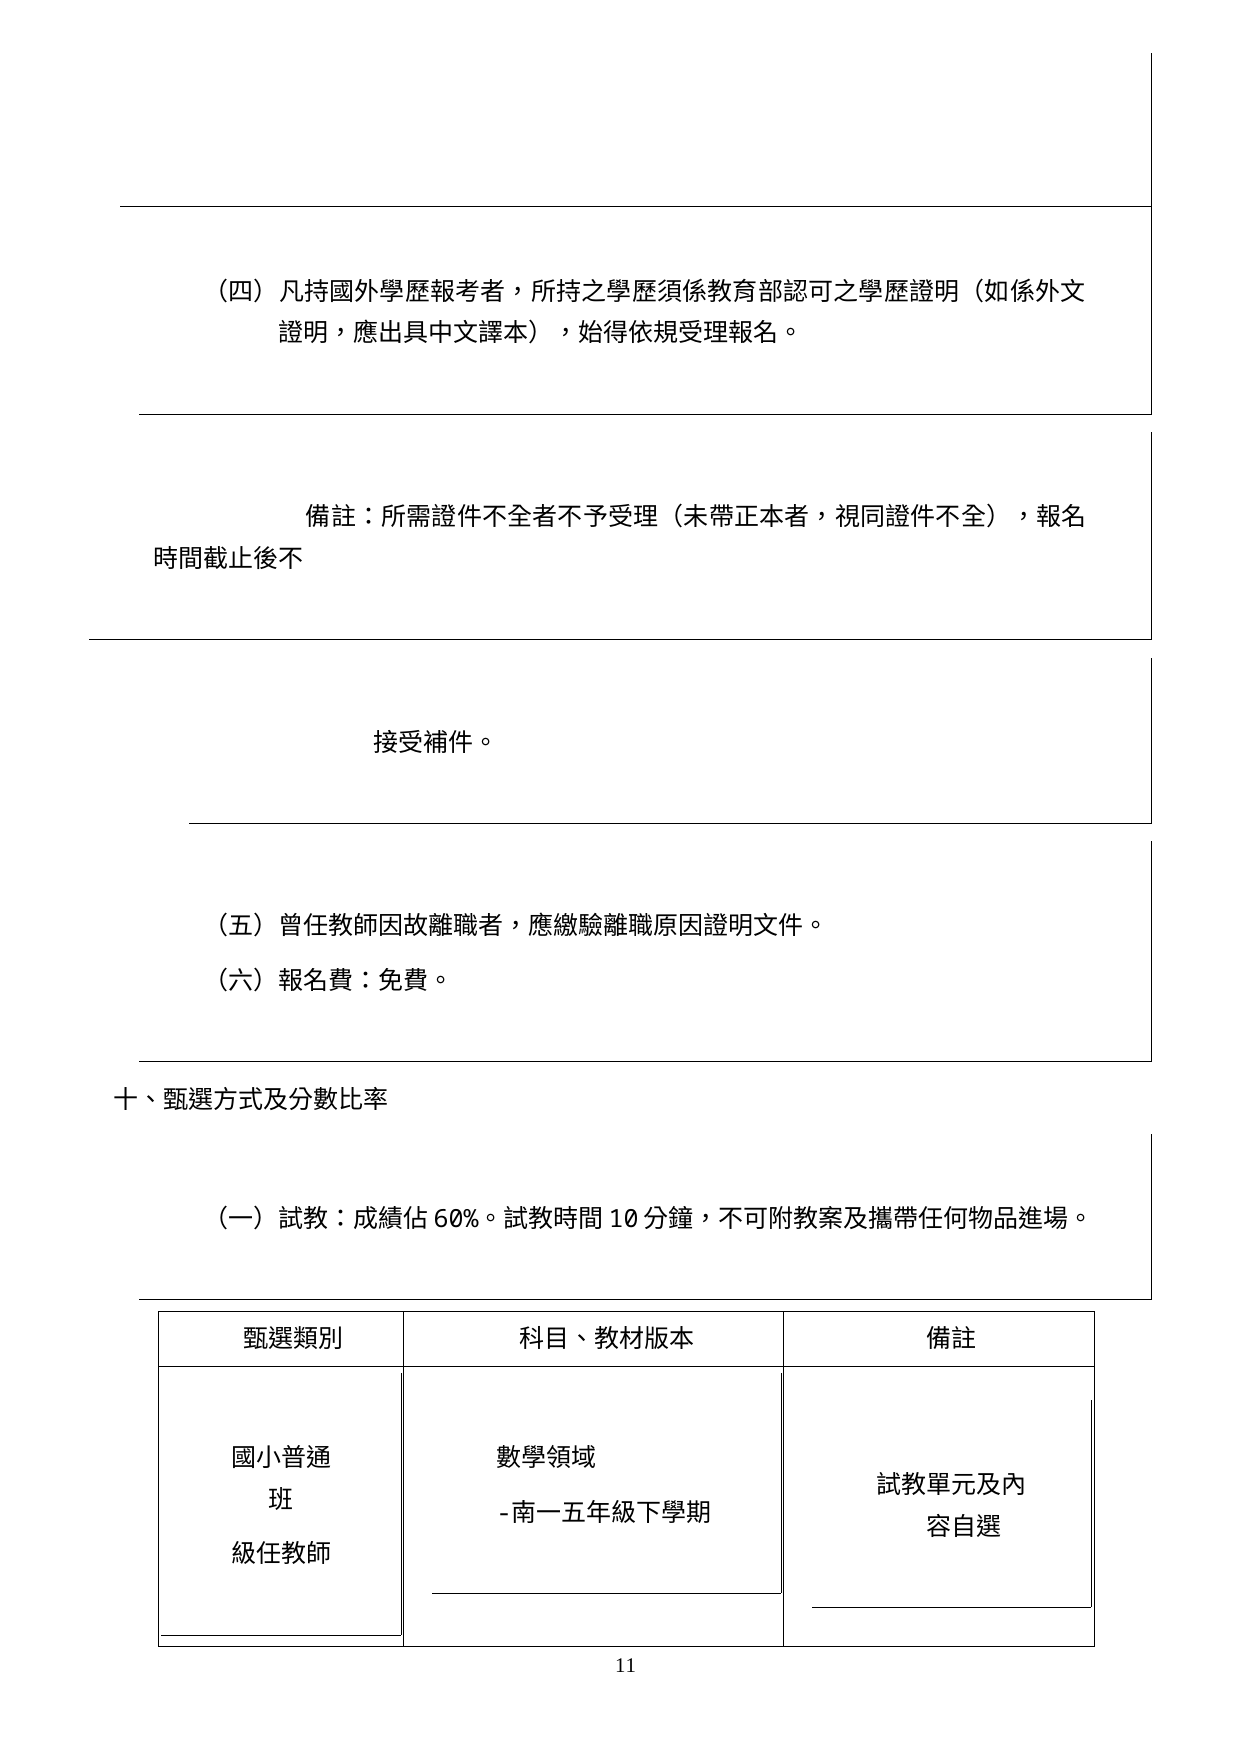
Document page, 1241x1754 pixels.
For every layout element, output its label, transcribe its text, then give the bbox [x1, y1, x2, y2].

text 備註：所需證件不全者不予受理（未帶正本者，視同證件不全），報名時間截止後不 [89, 432, 1151, 639]
table_header 科目、教材版本 [404, 1312, 783, 1366]
text （一）試教：成績佔60%。試教時間10分鐘，不可附教案及攜帶任何物品進場。 [139, 1134, 1151, 1299]
table_header 備註 [784, 1312, 1094, 1366]
text （五）曾任教師因故離職者，應繳驗離職原因證明文件。 [139, 841, 1151, 896]
table_cell 國小普通班 級任教師 [159, 1367, 403, 1646]
text 接受補件。 [189, 658, 1151, 823]
table_cell 數學領域 -南一五年級下學期 [404, 1367, 783, 1646]
table_header 甄選類別 [159, 1312, 403, 1366]
text （四）凡持國外學歷報考者，所持之學歷須係教育部認可之學歷證明（如係外文證明，應出具中文譯本），始得依規受理報名。 [139, 206, 1151, 414]
table_cell 試教單元及內容自選 [784, 1367, 1094, 1646]
text 十、甄選方式及分數比率 [114, 1079, 1152, 1116]
text （六）報名費：免費。 [139, 896, 1152, 1061]
